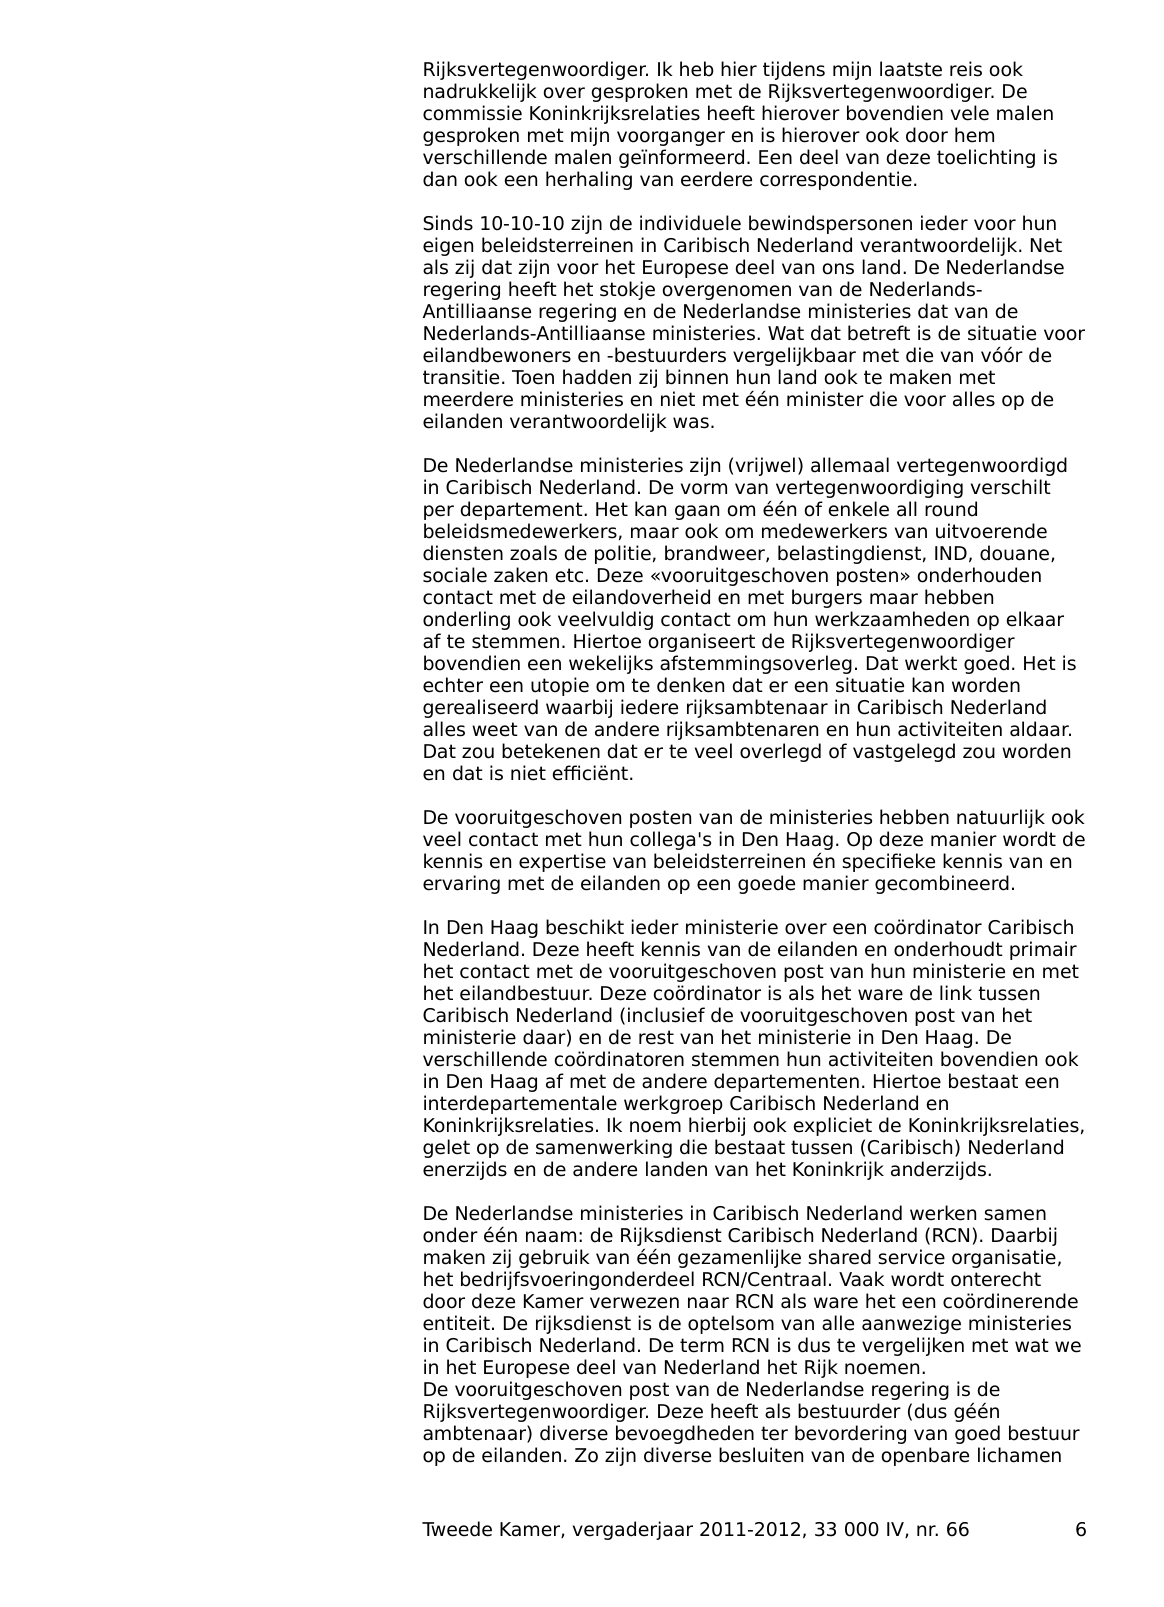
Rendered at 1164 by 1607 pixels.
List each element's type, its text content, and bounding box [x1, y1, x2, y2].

text De Nederlandse ministeries in Caribisch Nederland werken samen onder één naam: de Rijksdienst Caribisch Nederland (RCN). Daarbij maken zij gebruik van één gezamenlijke shared service organisatie, het bedrijfsvoeringonderdeel RCN/Centraal. Vaak wordt onterecht door deze Kamer verwezen naar RCN als ware het een coördinerende entiteit. De rijksdienst is de optelsom van alle aanwezige ministeries in Caribisch Nederland. De term RCN is dus te vergelijken met wat we in het Europese deel van Nederland het Rijk noemen. [422, 1203, 1087, 1379]
text De Nederlandse ministeries zijn (vrijwel) allemaal vertegenwoordigd in Caribisch Nederland. De vorm van vertegenwoordiging verschilt per departement. Het kan gaan om één of enkele all round beleidsmedewerkers, maar ook om medewerkers van uitvoerende diensten zoals de politie, brandweer, belastingdienst, IND, douane, sociale zaken etc. Deze «vooruitgeschoven posten» onderhouden contact met de eilandoverheid en met burgers maar hebben onderling ook veelvuldig contact om hun werkzaamheden op elkaar af te stemmen. Hiertoe organiseert de Rijksvertegenwoordiger bovendien een wekelijks afstemmingsoverleg. Dat werkt goed. Het is echter een utopie om te denken dat er een situatie kan worden gerealiseerd waarbij iedere rijksambtenaar in Caribisch Nederland alles weet van de andere rijksambtenaren en hun activiteiten aldaar. Dat zou betekenen dat er te veel overlegd of vastgelegd zou worden en dat is niet efficiënt. [422, 455, 1087, 785]
text De vooruitgeschoven posten van de ministeries hebben natuurlijk ook veel contact met hun collega's in Den Haag. Op deze manier wordt de kennis en expertise van beleidsterreinen én specifieke kennis van en ervaring met de eilanden op een goede manier gecombineerd. [422, 807, 1087, 895]
text Sinds 10-10-10 zijn de individuele bewindspersonen ieder voor hun eigen beleidsterreinen in Caribisch Nederland verantwoordelijk. Net als zij dat zijn voor het Europese deel van ons land. De Nederlandse regering heeft het stokje overgenomen van de Nederlands-Antilliaanse regering en de Nederlandse ministeries dat van de Nederlands-Antilliaanse ministeries. Wat dat betreft is de situatie voor eilandbewoners en -bestuurders vergelijkbaar met die van vóór de transitie. Toen hadden zij binnen hun land ook te maken met meerdere ministeries en niet met één minister die voor alles op de eilanden verantwoordelijk was. [422, 213, 1087, 433]
text De vooruitgeschoven post van de Nederlandse regering is de Rijksvertegenwoordiger. Deze heeft als bestuurder (dus géén ambtenaar) diverse bevoegdheden ter bevordering van goed bestuur op de eilanden. Zo zijn diverse besluiten van de openbare lichamen [422, 1379, 1087, 1467]
text Rijksvertegenwoordiger. Ik heb hier tijdens mijn laatste reis ook nadrukkelijk over gesproken met de Rijksvertegenwoordiger. De commissie Koninkrijksrelaties heeft hierover bovendien vele malen gesproken met mijn voorganger en is hierover ook door hem verschillende malen geïnformeerd. Een deel van deze toelichting is dan ook een herhaling van eerdere correspondentie. [422, 59, 1087, 191]
text In Den Haag beschikt ieder ministerie over een coördinator Caribisch Nederland. Deze heeft kennis van de eilanden en onderhoudt primair het contact met de vooruitgeschoven post van hun ministerie en met het eilandbestuur. Deze coördinator is als het ware de link tussen Caribisch Nederland (inclusief de vooruitgeschoven post van het ministerie daar) en de rest van het ministerie in Den Haag. De verschillende coördinatoren stemmen hun activiteiten bovendien ook in Den Haag af met de andere departementen. Hiertoe bestaat een interdepartementale werkgroep Caribisch Nederland en Koninkrijksrelaties. Ik noem hierbij ook expliciet de Koninkrijksrelaties, gelet op de samenwerking die bestaat tussen (Caribisch) Nederland enerzijds en de andere landen van het Koninkrijk anderzijds. [422, 917, 1087, 1181]
